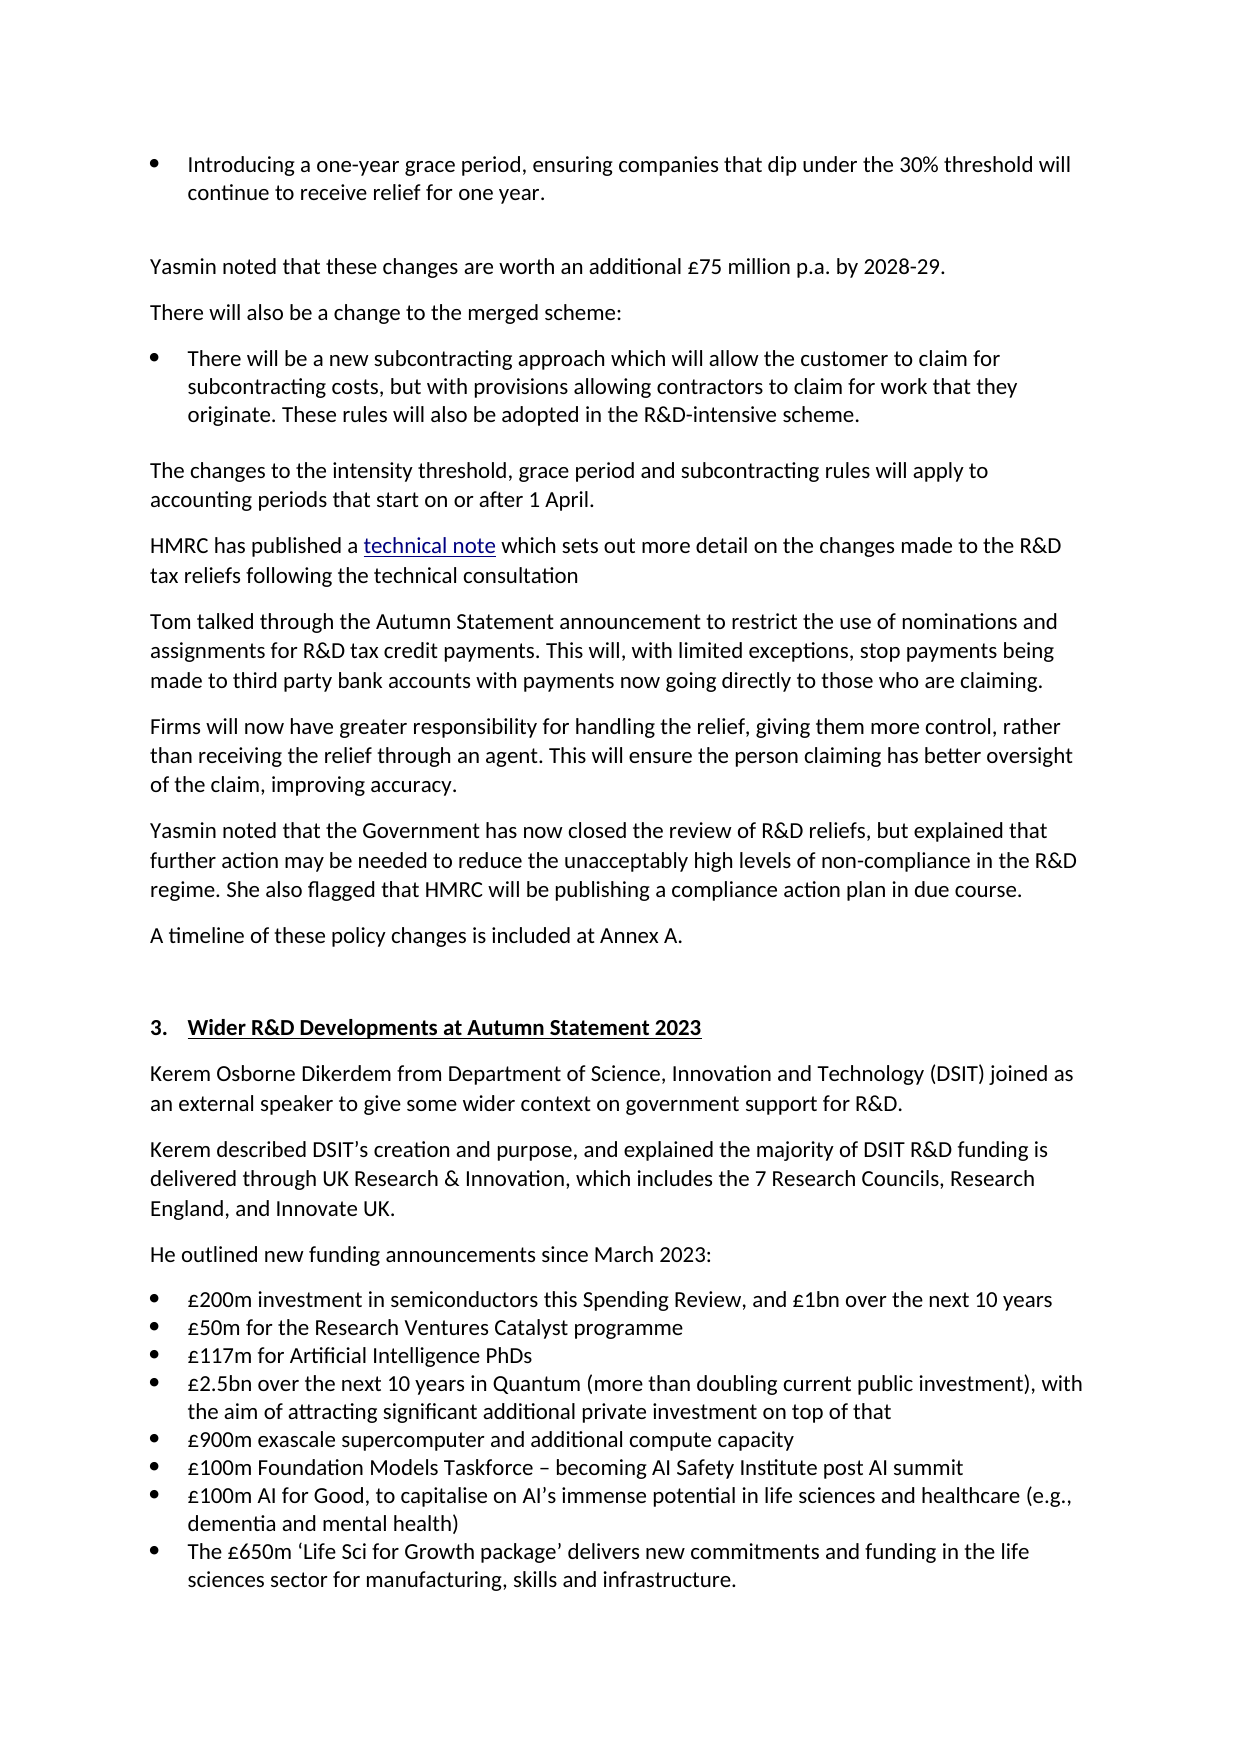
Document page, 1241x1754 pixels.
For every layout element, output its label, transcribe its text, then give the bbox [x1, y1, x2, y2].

list The £650m ‘Life Sci for Growth package’ delivers new commitments and funding in the life sciences sector for manufacturing, skills and infrastructure. [150, 1537, 1090, 1593]
list £2.5bn over the next 10 years in Quantum (more than doubling current public investment), with the aim of attracting significant additional private investment on top of that [150, 1369, 1090, 1425]
text HMRC has published a technical note which sets out more detail on the changes made to the R&D tax reliefs following the technical consultation [150, 532, 1090, 589]
list £100m Foundation Models Taskforce – becoming AI Safety Institute post AI summit [150, 1453, 1090, 1481]
list £900m exascale supercomputer and additional compute capacity [150, 1425, 1090, 1453]
text Firms will now have greater responsibility for handling the relief, giving them more control, rather than receiving the relief through an agent. This will ensure the person claiming has better oversight of the claim, improving accuracy. [150, 712, 1090, 799]
list Introducing a one-year grace period, ensuring companies that dip under the 30% threshold will continue to receive relief for one year. [150, 150, 1090, 206]
text Kerem Osborne Dikerdem from Department of Science, Innovation and Technology (DSIT) joined as an external speaker to give some wider context on government support for R&D. [150, 1059, 1090, 1117]
text There will also be a change to the merged scheme: [150, 298, 1090, 326]
list £117m for Artificial Intelligence PhDs [150, 1341, 1090, 1369]
text He outlined new funding announcements since March 2023: [150, 1240, 1090, 1268]
text Yasmin noted that the Government has now closed the review of R&D reliefs, but explained that further action may be needed to reduce the unacceptably high levels of non-compliance in the R&D regime. She also flagged that HMRC will be publishing a compliance action plan in due course. [150, 817, 1090, 903]
list £200m investment in semiconductors this Spending Review, and £1bn over the next 10 years [150, 1285, 1090, 1313]
list £50m for the Research Ventures Catalyst programme [150, 1313, 1090, 1341]
text Yasmin noted that these changes are worth an additional £75 million p.a. by 2028-29. [150, 252, 1090, 280]
text A timeline of these policy changes is included at Annex A. [150, 921, 1090, 949]
text Tom talked through the Autumn Statement announcement to restrict the use of nominations and assignments for R&D tax credit payments. This will, with limited exceptions, stop payments being made to third party bank accounts with payments now going directly to those who are claiming. [150, 607, 1090, 694]
text Kerem described DSIT’s creation and purpose, and explained the majority of DSIT R&D funding is delivered through UK Research & Innovation, which includes the 7 Research Councils, Research England, and Innovate UK. [150, 1135, 1090, 1222]
list Wider R&D Developments at Autumn Statement 2023 [150, 1013, 1090, 1042]
list There will be a new subcontracting approach which will allow the customer to claim for subcontracting costs, but with provisions allowing contractors to claim for work that they originate. These rules will also be adopted in the R&D-intensive scheme. [150, 344, 1090, 428]
list £100m AI for Good, to capitalise on AI’s immense potential in life sciences and healthcare (e.g., dementia and mental health) [150, 1481, 1090, 1537]
text The changes to the intensity threshold, grace period and subcontracting rules will apply to accounting periods that start on or after 1 April. [150, 456, 1090, 514]
